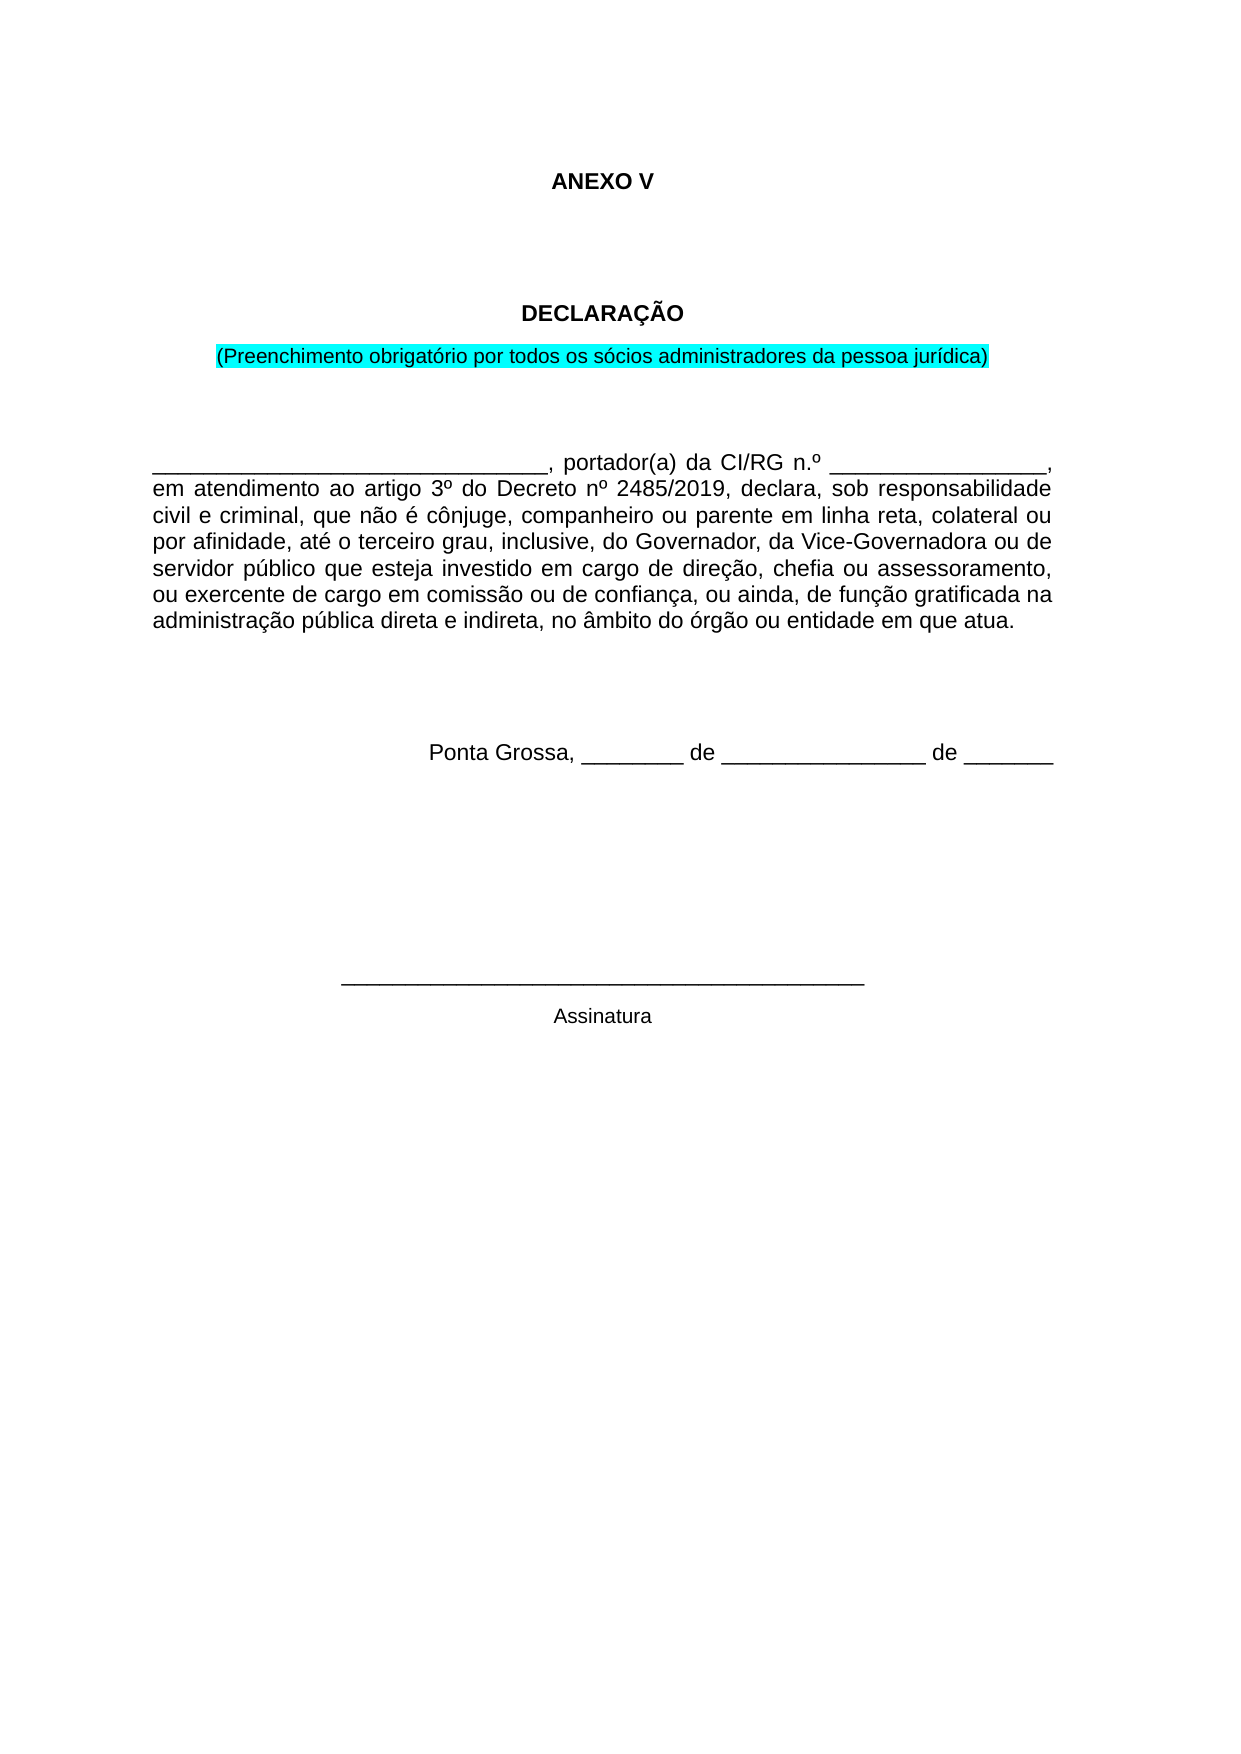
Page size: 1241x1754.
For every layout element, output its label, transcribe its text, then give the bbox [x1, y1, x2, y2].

text Assinatura [152, 1004, 1053, 1028]
text DECLARAÇÃO [152, 300, 1053, 326]
text Ponta Grossa, ________ de ________________ de _______ [152, 739, 1053, 766]
text (Preenchimento obrigatório por todos os sócios administradores da pessoa jurídica) [152, 344, 1053, 368]
text _______________________________, portador(a) da CI/RG n.º _________________, em atendimento ao artigo 3º do Decreto nº 2485/2019, declara, sob responsabilidade civil e criminal, que não é cônjuge, companheiro ou parente em linha reta, colateral ou por afinidade, até o terceiro grau, inclusive, do Governador, da Vice-Governadora ou de servidor público que esteja investido em cargo de direção, chefia ou assessoramento, ou exercente de cargo em comissão ou de confiança, ou ainda, de função gratificada na administração pública direta e indireta, no âmbito do órgão ou entidade em que atua. [152, 449, 1053, 633]
text _________________________________________ [152, 960, 1053, 986]
text ANEXO V [152, 168, 1053, 194]
